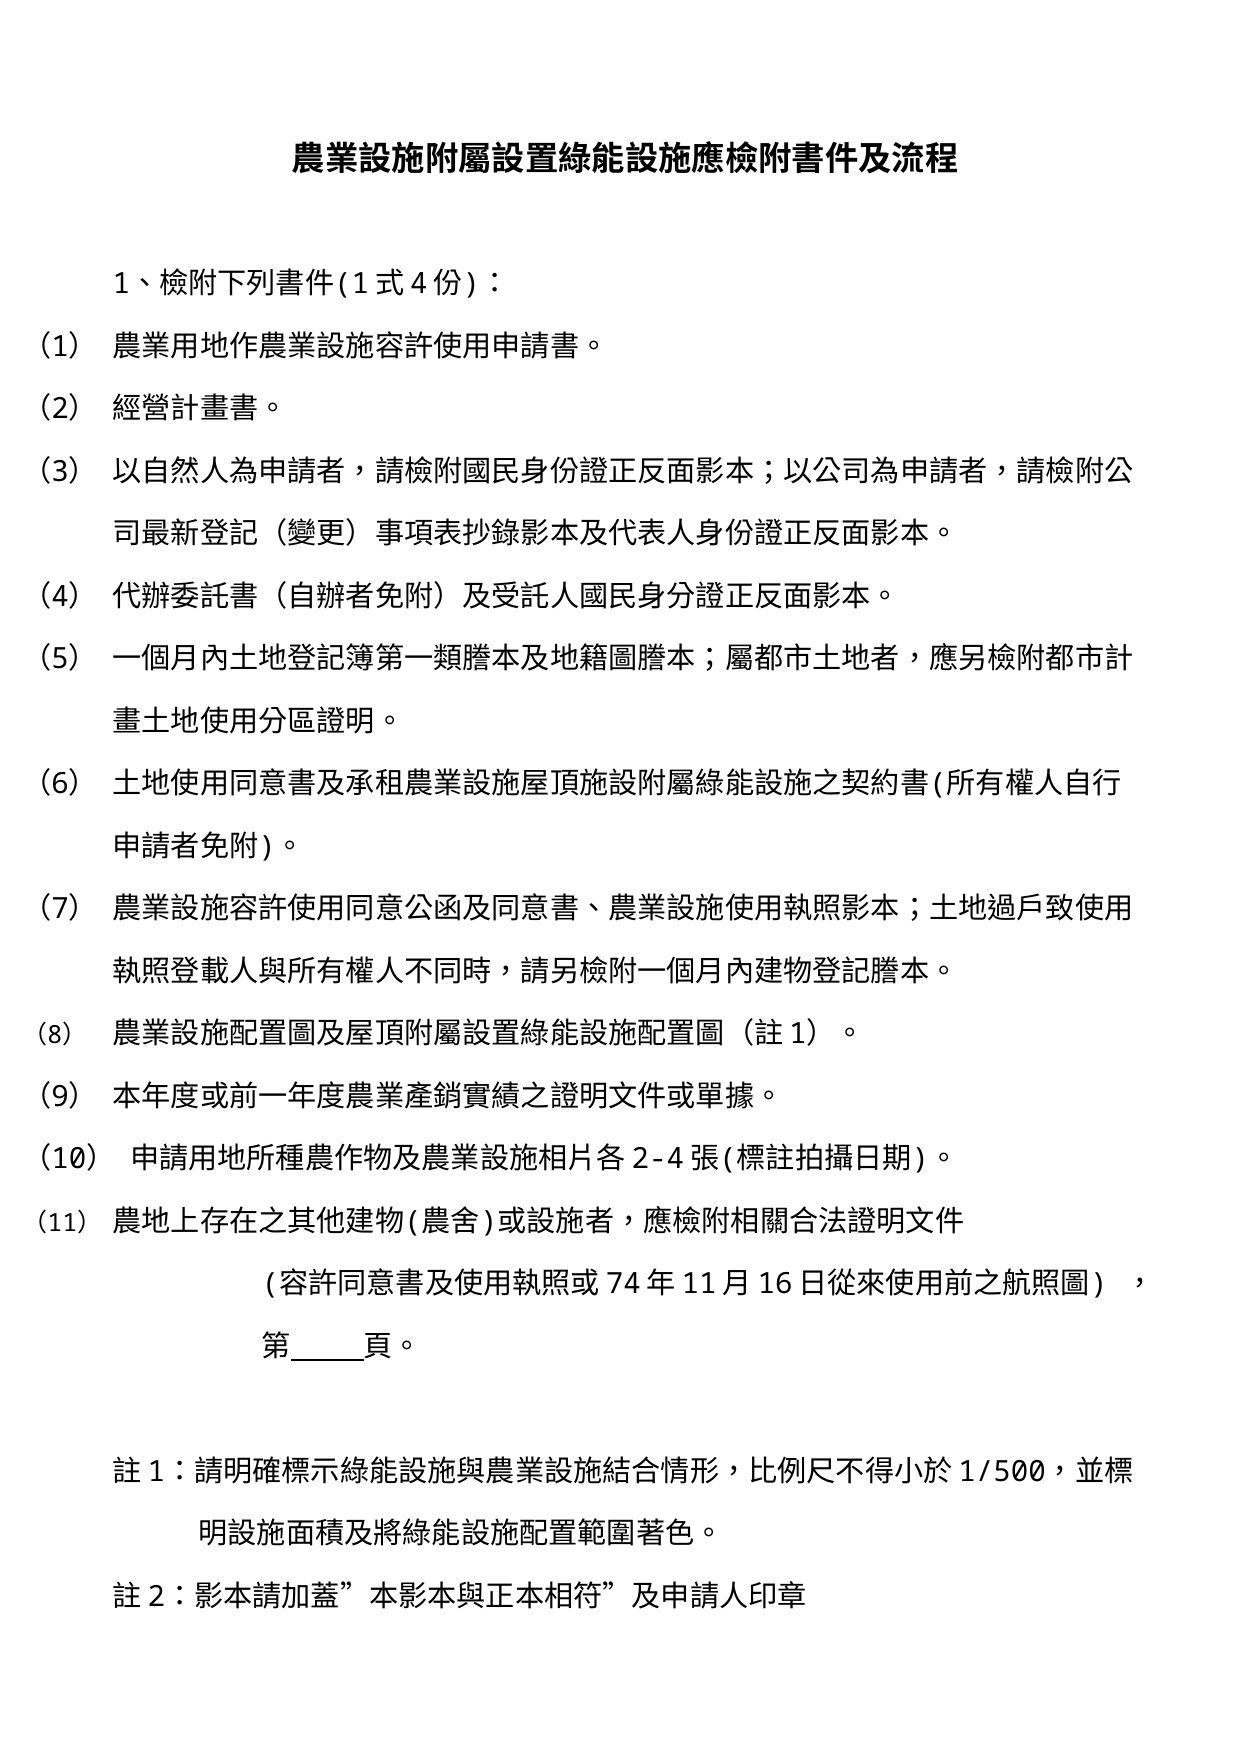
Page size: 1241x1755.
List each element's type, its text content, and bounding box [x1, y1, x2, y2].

text 註2：影本請加蓋”本影本與正本相符”及申請人印章 [112, 1552, 1137, 1614]
text 農業設施附屬設置綠能設施應檢附書件及流程 [112, 114, 1137, 177]
list 農業設施容許使用同意公函及同意書、農業設施使用執照影本；土地過戶致使用執照登載人與所有權人不同時，請另檢附一個月內建物登記謄本。 [22, 864, 1137, 989]
list 代辦委託書（自辦者免附）及受託人國民身分證正反面影本。 [22, 552, 1137, 614]
text 第 頁。 [261, 1302, 1137, 1364]
list 申請用地所種農作物及農業設施相片各2-4張(標註拍攝日期)。 [22, 1114, 1137, 1177]
text (容許同意書及使用執照或74年11月16日從來使用前之航照圖) ， [261, 1239, 1137, 1302]
list 農業用地作農業設施容許使用申請書。 [22, 302, 1137, 364]
list 一個月內土地登記簿第一類謄本及地籍圖謄本；屬都市土地者，應另檢附都市計畫土地使用分區證明。 [22, 614, 1137, 739]
list 本年度或前一年度農業產銷實績之證明文件或單據。 [22, 1052, 1137, 1114]
list 土地使用同意書及承租農業設施屋頂施設附屬綠能設施之契約書(所有權人自行申請者免附)。 [22, 739, 1137, 864]
list 檢附下列書件(1式4份)： [112, 239, 1137, 302]
list 農業設施配置圖及屋頂附屬設置綠能設施配置圖（註1）。 [22, 989, 1137, 1052]
list 農地上存在之其他建物(農舍)或設施者，應檢附相關合法證明文件 [22, 1177, 1137, 1239]
text 註1：請明確標示綠能設施與農業設施結合情形，比例尺不得小於1/500，並標明設施面積及將綠能設施配置範圍著色。 [112, 1427, 1137, 1552]
list 以自然人為申請者，請檢附國民身份證正反面影本；以公司為申請者，請檢附公司最新登記（變更）事項表抄錄影本及代表人身份證正反面影本。 [22, 427, 1137, 552]
list 經營計畫書。 [22, 364, 1137, 427]
